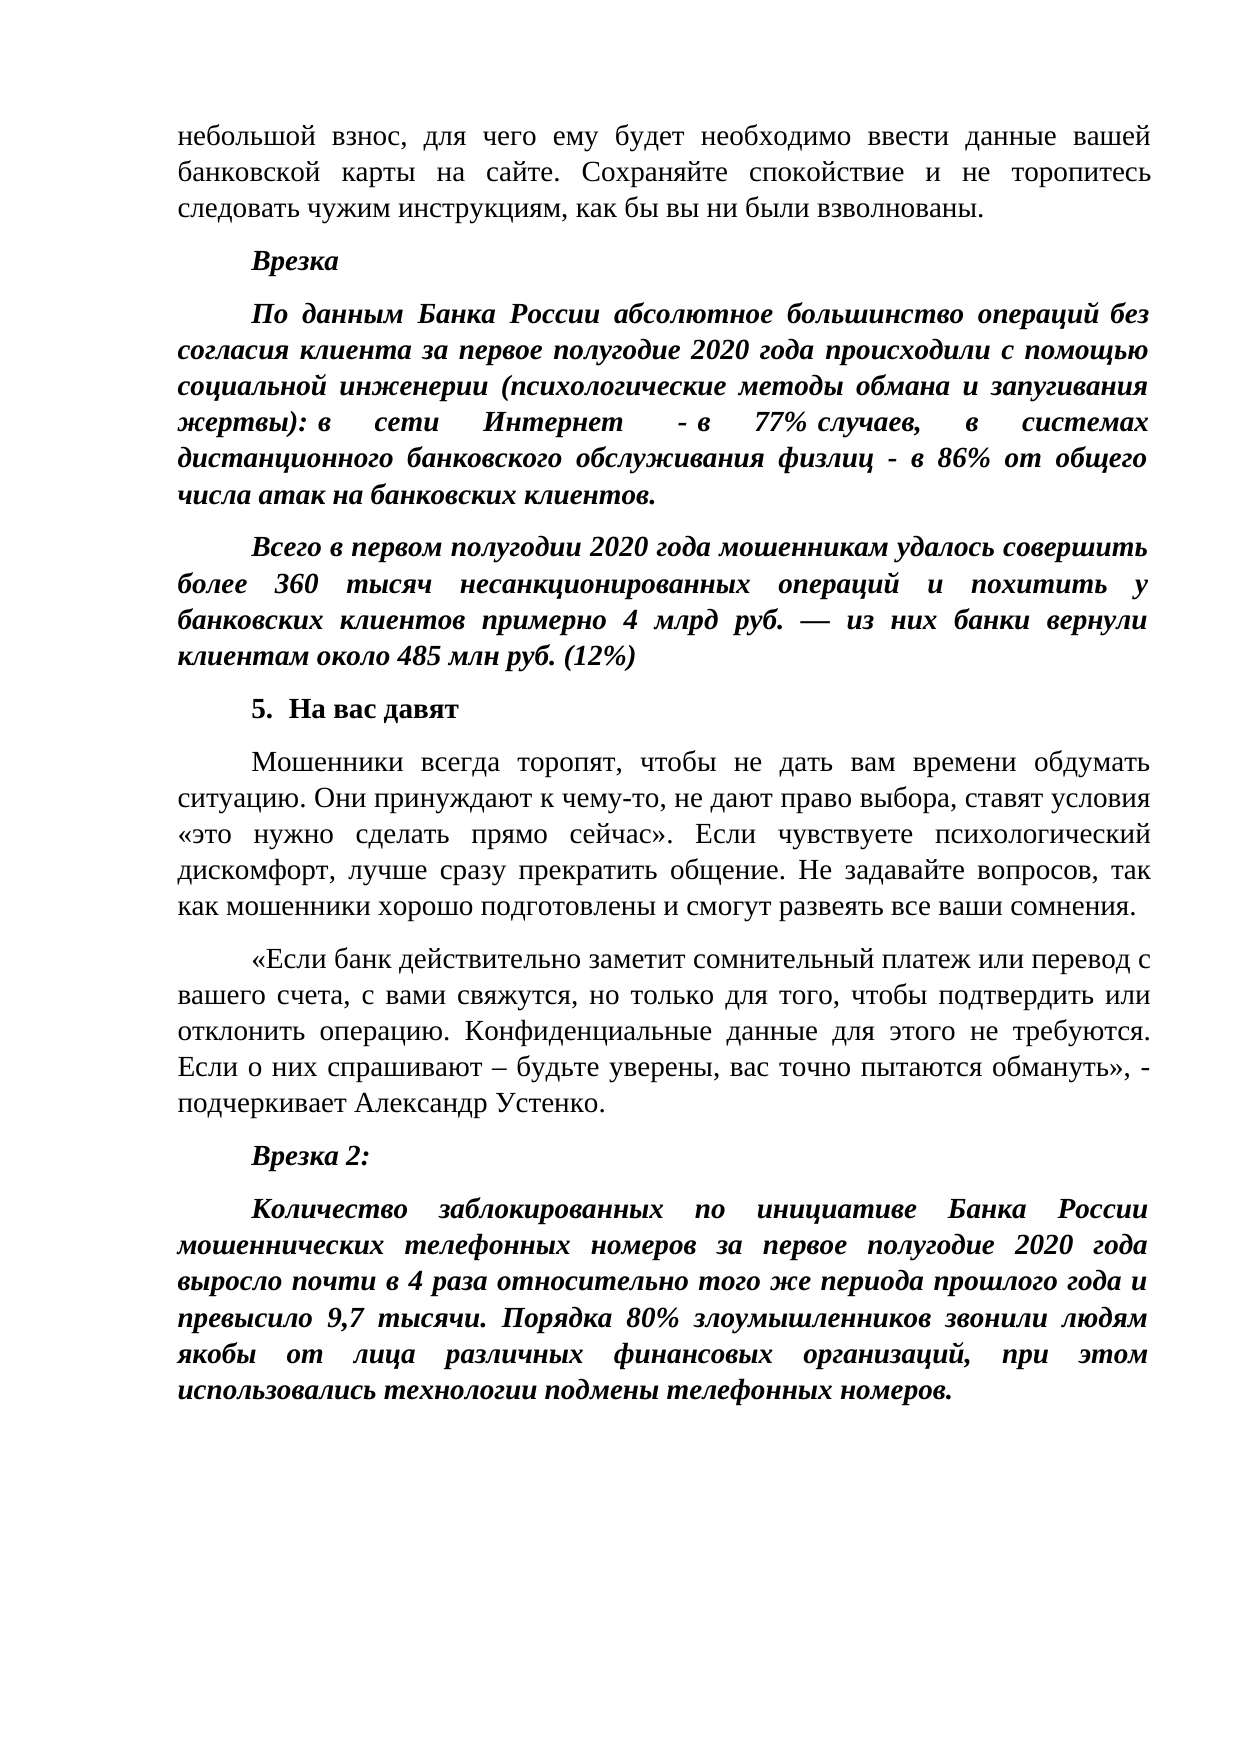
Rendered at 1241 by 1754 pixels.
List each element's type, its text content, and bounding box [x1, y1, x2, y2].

text небольшой взнос, для чего ему будет необходимо ввести данные вашей банковской карты на сайте. Сохраняйте спокойствие и не торопитесь следовать чужим инструкциям, как бы вы ни были взволнованы. [177, 118, 1152, 224]
text Мошенники всегда торопят, чтобы не дать вам времени обдумать ситуацию. Они принуждают к чему-то, не дают право выбора, ставят условия «это нужно сделать прямо сейчас». Если чувствуете психологический дискомфорт, лучше сразу прекратить общение. Не задавайте вопросов, так как мошенники хорошо подготовлены и смогут развеять все ваши сомнения. [177, 744, 1152, 922]
text «Если банк действительно заметит сомнительный платеж или перевод с вашего счета, с вами свяжутся, но только для того, чтобы подтвердить или отклонить операцию. Конфиденциальные данные для этого не требуются. Если о них спрашивают – будьте уверены, вас точно пытаются обмануть», - подчеркивает Александр Устенко. [177, 941, 1152, 1119]
text Врезка 2: [177, 1138, 1152, 1172]
text Всего в первом полугодии 2020 года мошенникам удалось совершить более 360 тысяч несанкционированных операций и похитить у банковских клиентов примерно 4 млрд руб. — из них банки вернули клиентам около 485 млн руб. (12%) [177, 529, 1152, 672]
list На вас давят [251, 691, 1152, 724]
text Врезка [177, 243, 1152, 277]
text Количество заблокированных по инициативе Банка России мошеннических телефонных номеров за первое полугодие 2020 года выросло почти в 4 раза относительно того же периода прошлого года и превысило 9,7 тысячи. Порядка 80% злоумышленников звонили людям якобы от лица различных финансовых организаций, при этом использовались технологии подмены телефонных номеров. [177, 1191, 1152, 1406]
text По данным Банка России абсолютное большинство операций без согласия клиента за первое полугодие 2020 года происходили с помощью социальной инженерии (психологические методы обмана и запугивания жертвы): в сети Интернет - в 77% случаев, в системах дистанционного банковского обслуживания физлиц - в 86% от общего числа атак на банковских клиентов.​ [177, 296, 1152, 510]
